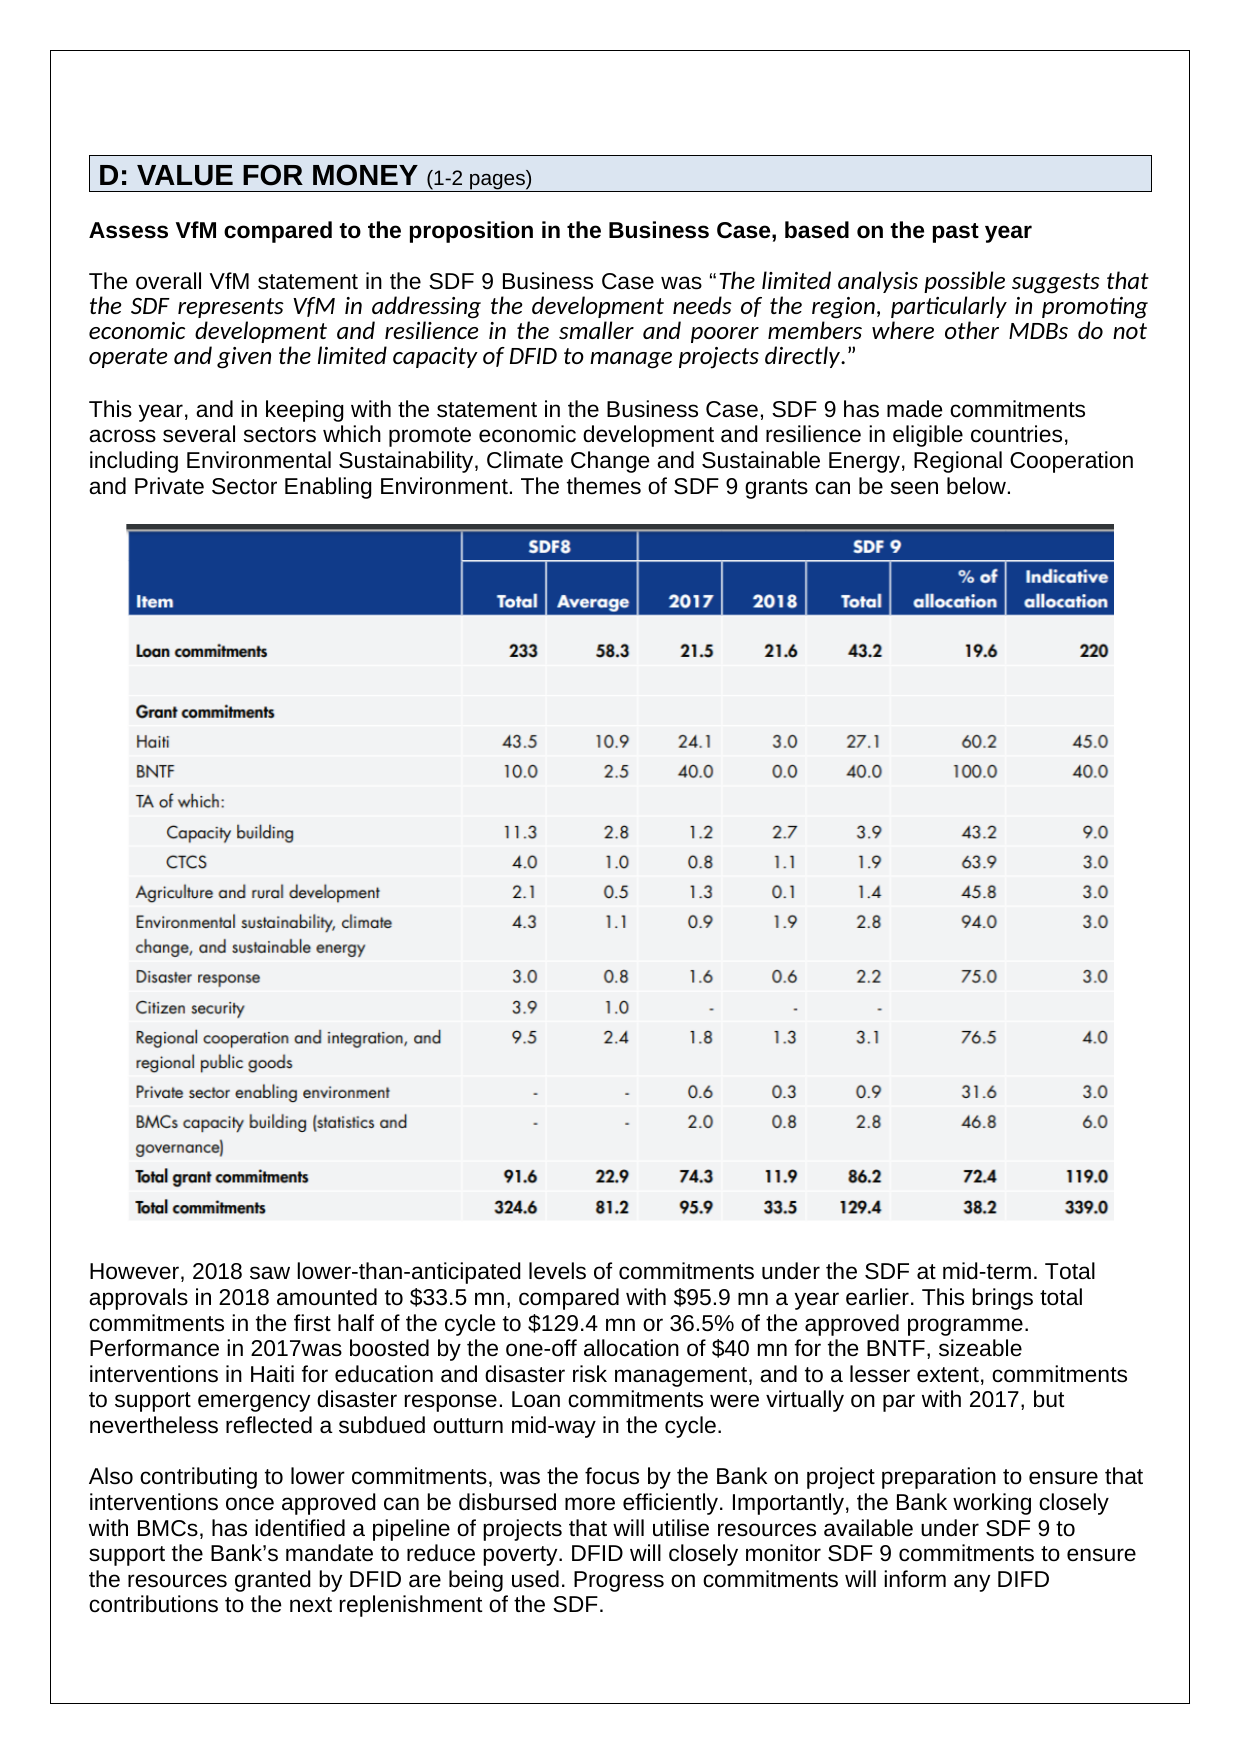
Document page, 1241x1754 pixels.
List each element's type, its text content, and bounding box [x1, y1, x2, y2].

text Assess VfM compared to the proposition in the Business Case, based on the past year [89, 218, 1152, 243]
text However, 2018 saw lower-than-anticipated levels of commitments under the SDF at mid-term. Total approvals in 2018 amounted to $33.5 mn, compared with $95.9 mn a year earlier. This brings total commitments in the first half of the cycle to $129.4 mn or 36.5% of the approved programme. Performance in 2017was boosted by the one-off allocation of $40 mn for the BNTF, sizeable interventions in Haiti for education and disaster risk management, and to a lesser extent, commitments to support emergency disaster response. Loan commitments were virtually on par with 2017, but nevertheless reflected a subdued outturn mid-way in the cycle. [89, 1259, 1152, 1438]
picture [126, 524, 1114, 1234]
text Also contributing to lower commitments, was the focus by the Bank on project preparation to ensure that interventions once approved can be disbursed more efficiently. Importantly, the Bank working closely with BMCs, has identified a pipeline of projects that will utilise resources available under SDF 9 to support the Bank’s mandate to reduce poverty. DFID will closely monitor SDF 9 commitments to ensure the resources granted by DFID are being used. Progress on commitments will inform any DIFD contributions to the next replenishment of the SDF. [89, 1464, 1152, 1618]
text The overall VfM statement in the SDF 9 Business Case was “The limited analysis possible suggests that the SDF represents VfM in addressing the development needs of the region, particularly in promoting economic development and resilience in the smaller and poorer members where other MDBs do not operate and given the limited capacity of DFID to manage projects directly.” [89, 269, 1152, 371]
text This year, and in keeping with the statement in the Business Case, SDF 9 has made commitments across several sectors which promote economic development and resilience in eligible countries, including Environmental Sustainability, Climate Change and Sustainable Energy, Regional Cooperation and Private Sector Enabling Environment. The themes of SDF 9 grants can be seen below. [89, 397, 1152, 499]
subtitle D: VALUE FOR MONEY (1-2 pages) [90, 156, 1151, 191]
